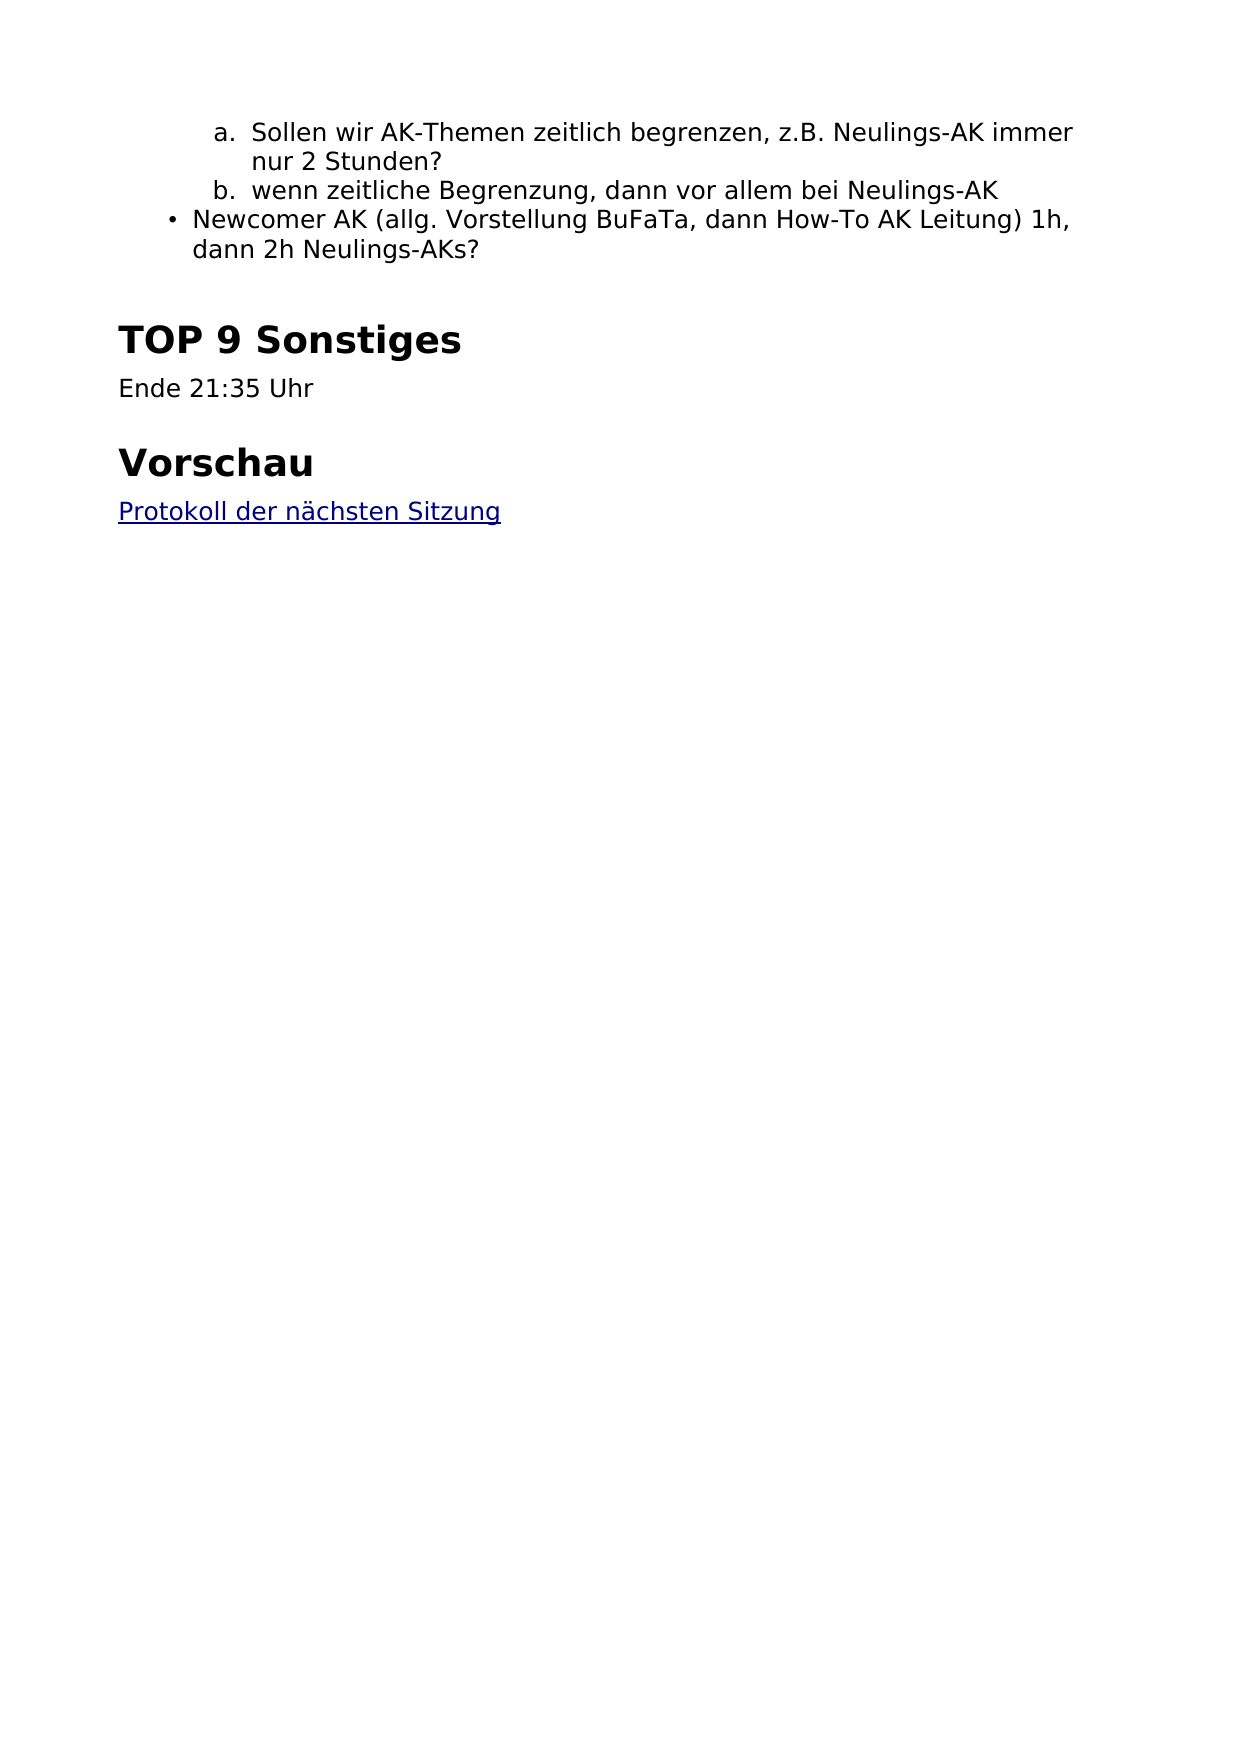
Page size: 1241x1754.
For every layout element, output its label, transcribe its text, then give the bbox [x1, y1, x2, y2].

list wenn zeitliche Begrenzung, dann vor allem bei Neulings-AK [236, 176, 1122, 206]
text Ende 21:35 Uhr [118, 374, 1122, 404]
list Newcomer AK (allg. Vorstellung BuFaTa, dann How-To AK Leitung) 1h, dann 2h Neulings-AKs? [177, 206, 1122, 264]
list Sollen wir AK-Themen zeitlich begrenzen, z.B. Neulings-AK immer nur 2 Stunden? [236, 118, 1122, 176]
subtitle Vorschau [118, 441, 1122, 485]
text Protokoll der nächsten Sitzung [118, 497, 1122, 527]
subtitle TOP 9 Sonstiges [118, 318, 1122, 362]
